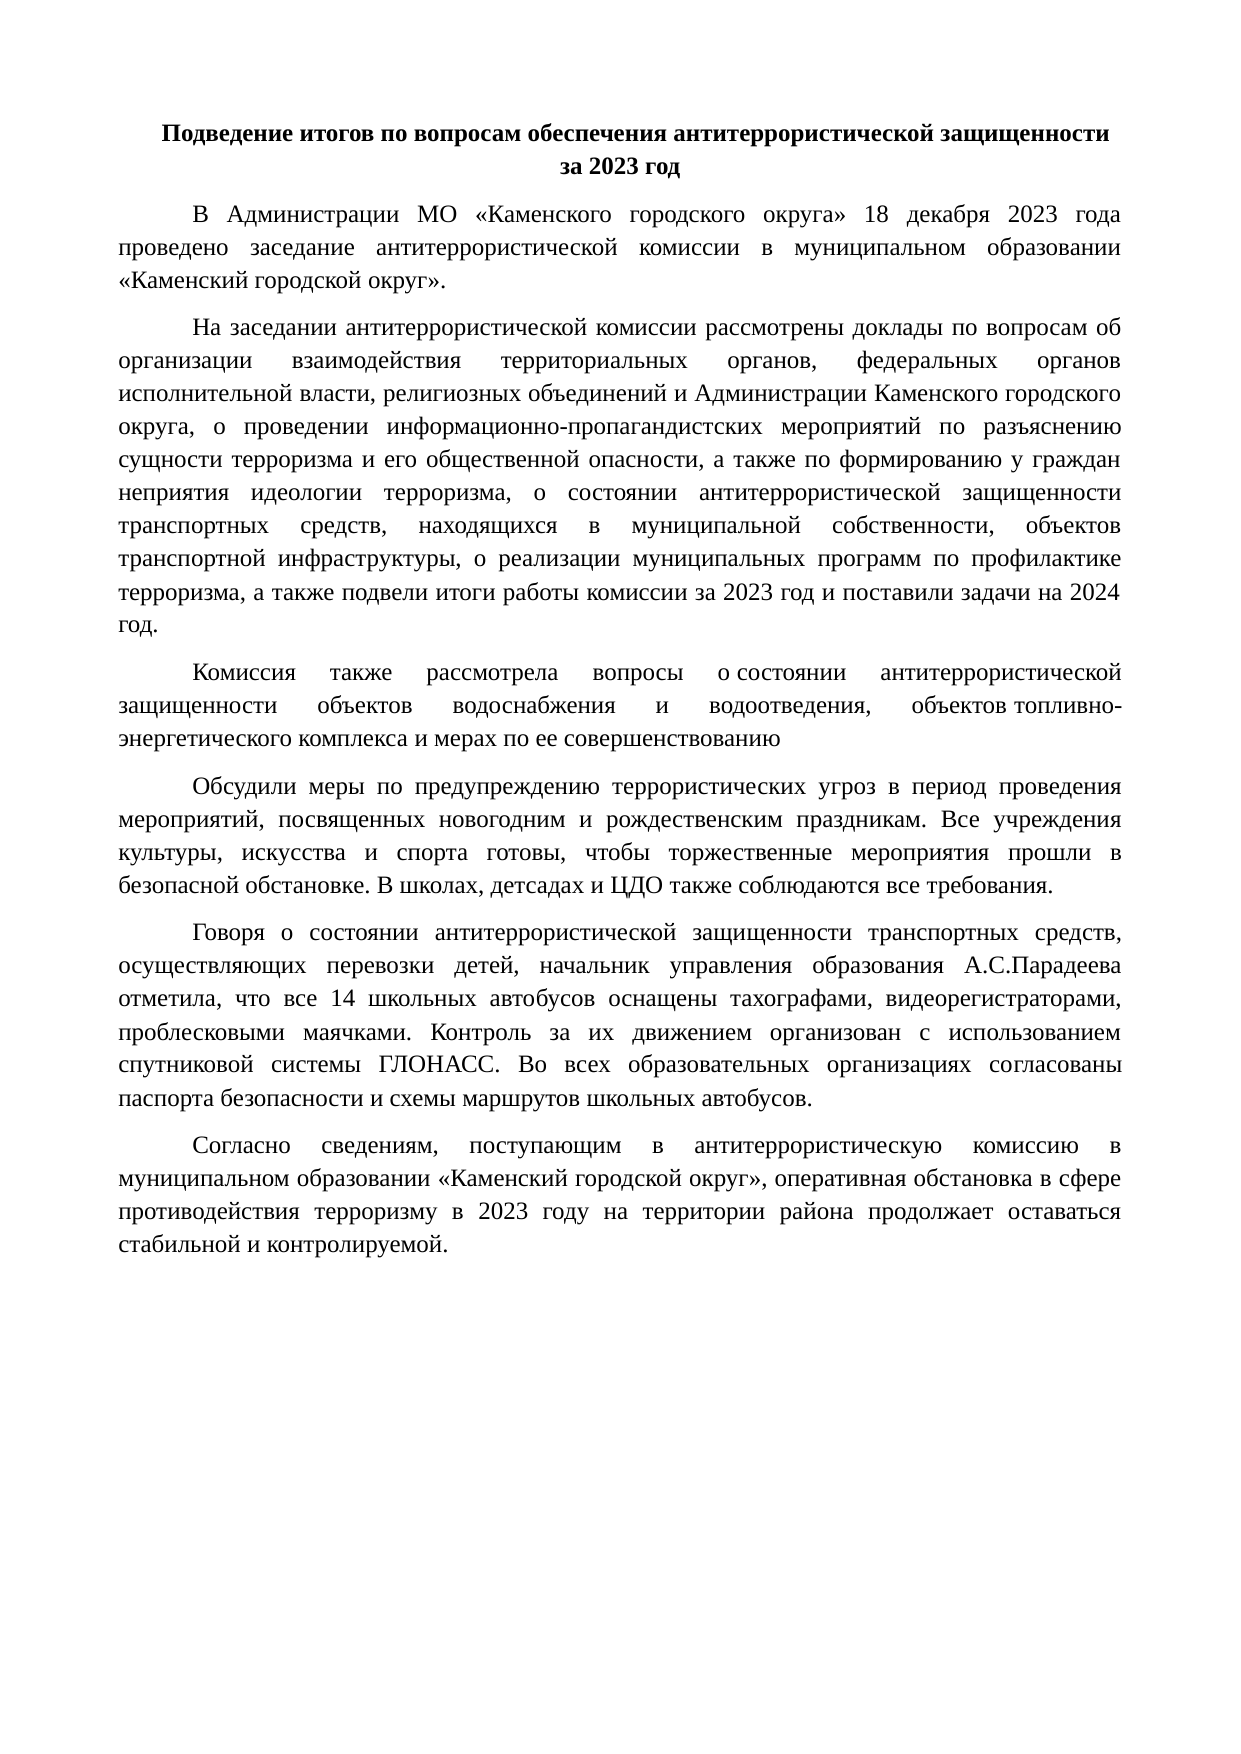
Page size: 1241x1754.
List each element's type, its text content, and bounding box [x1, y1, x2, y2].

text Согласно сведениям, поступающим в антитеррористическую комиссию в муниципальном образовании «Каменский городской округ», оперативная обстановка в сфере противодействия терроризму в 2023 году на территории района продолжает оставаться стабильной и контролируемой. [118, 1130, 1122, 1258]
text На заседании антитеррористической комиссии рассмотрены доклады по вопросам об организации взаимодействия территориальных органов, федеральных органов исполнительной власти, религиозных объединений и Администрации Каменского городского округа, о проведении информационно-пропагандистских мероприятий по разъяснению сущности терроризма и его общественной опасности, а также по формированию у граждан неприятия идеологии терроризма, о состоянии антитеррористической защищенности транспортных средств, находящихся в муниципальной собственности, объектов транспортной инфраструктуры, о реализации муниципальных программ по профилактике терроризма, а также подвели итоги работы комиссии за 2023 год и поставили задачи на 2024 год. [118, 312, 1122, 638]
text Подведение итогов по вопросам обеспечения антитеррористической защищенности за 2023 год [118, 118, 1122, 180]
text Обсудили меры по предупреждению террористических угроз в период проведения мероприятий, посвященных новогодним и рождественским праздникам. Все учреждения культуры, искусства и спорта готовы, чтобы торже­ственные мероприятия прошли в безопасной обстановке. В школах, детсадах и ЦДО также соблюдаются все требования. [118, 771, 1122, 899]
text Говоря о состоянии антитеррористической защи­щенности транспортных средств, осуществляющих перевозки детей, начальник управления образования А.С.Парадеева отметила, что все 14 школьных авто­бусов оснащены тахографами, видеорегистраторами, проблесковыми маячками. Контроль за их движением организован с использованием спутниковой системы ГЛОНАСС. Во всех образовательных организациях со­гласованы паспорта безопасности и схемы маршрутов школьных автобусов. [118, 917, 1122, 1111]
text Комиссия также рассмотрела вопросы о состоянии антитеррористической защищенности объектов водоснабжения и водоотведения, объектов топливно-энергетического комплекса и мерах по ее совершенствованию [118, 657, 1122, 752]
text В Администрации МО «Каменского городского округа» 18 декабря 2023 года проведено заседание антитеррористической комиссии в муниципальном образовании «Каменский городской округ». [118, 199, 1122, 293]
